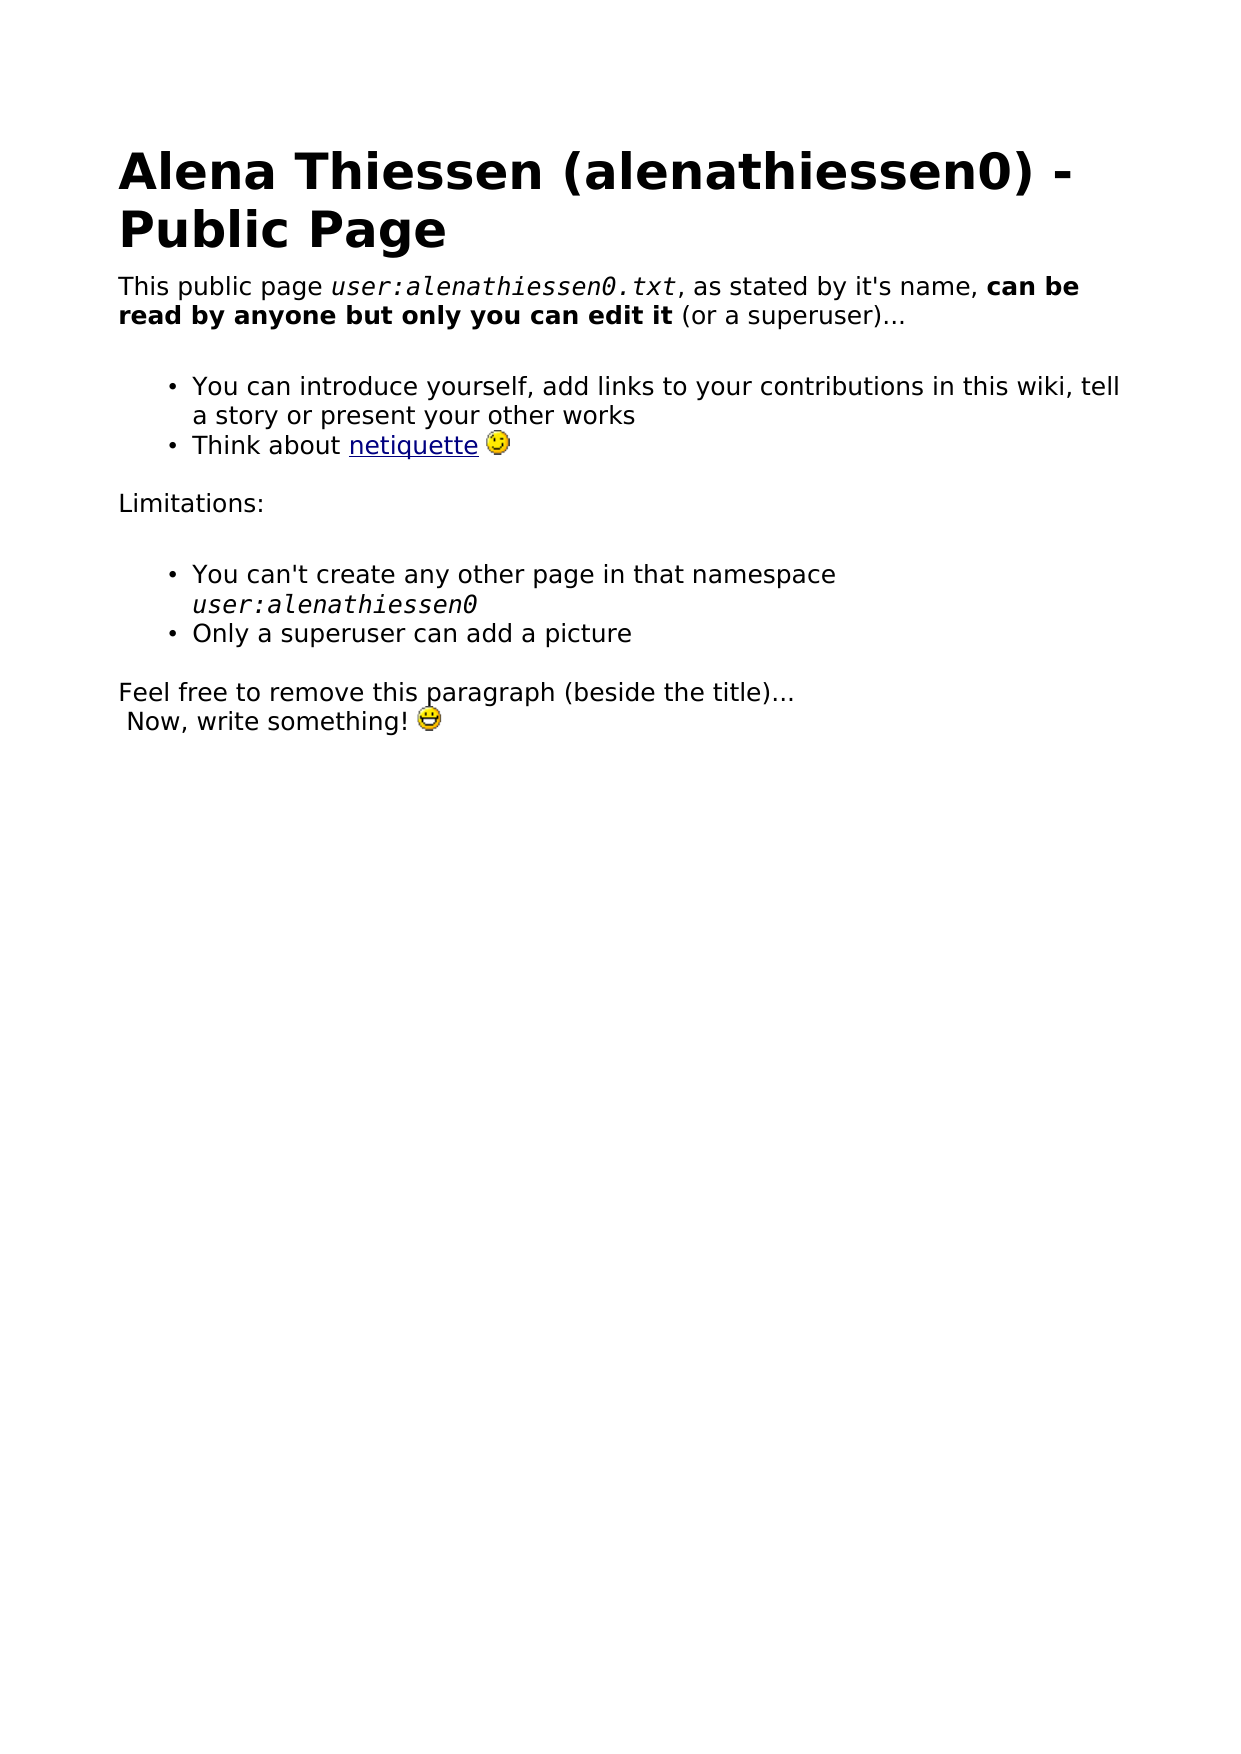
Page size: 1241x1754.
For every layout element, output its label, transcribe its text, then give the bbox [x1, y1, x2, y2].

text Feel free to remove this paragraph (beside the title)... Now, write something! [118, 678, 1122, 736]
picture [486, 430, 510, 455]
list You can introduce yourself, add links to your contributions in this wiki, tell a story or present your other works [177, 372, 1122, 431]
text Limitations: [118, 489, 1122, 519]
list Only a superuser can add a picture [177, 619, 1122, 648]
subtitle Alena Thiessen (alenathiessen0) - Public Page [118, 143, 1122, 259]
list You can't create any other page in that namespace user:alenathiessen0 [177, 561, 1122, 619]
text This public page user:alenathiessen0.txt, as stated by it's name, can be read by anyone but only you can edit it (or a superuser)... [118, 272, 1122, 330]
list Think about netiquette [177, 431, 1122, 460]
picture [417, 706, 442, 731]
